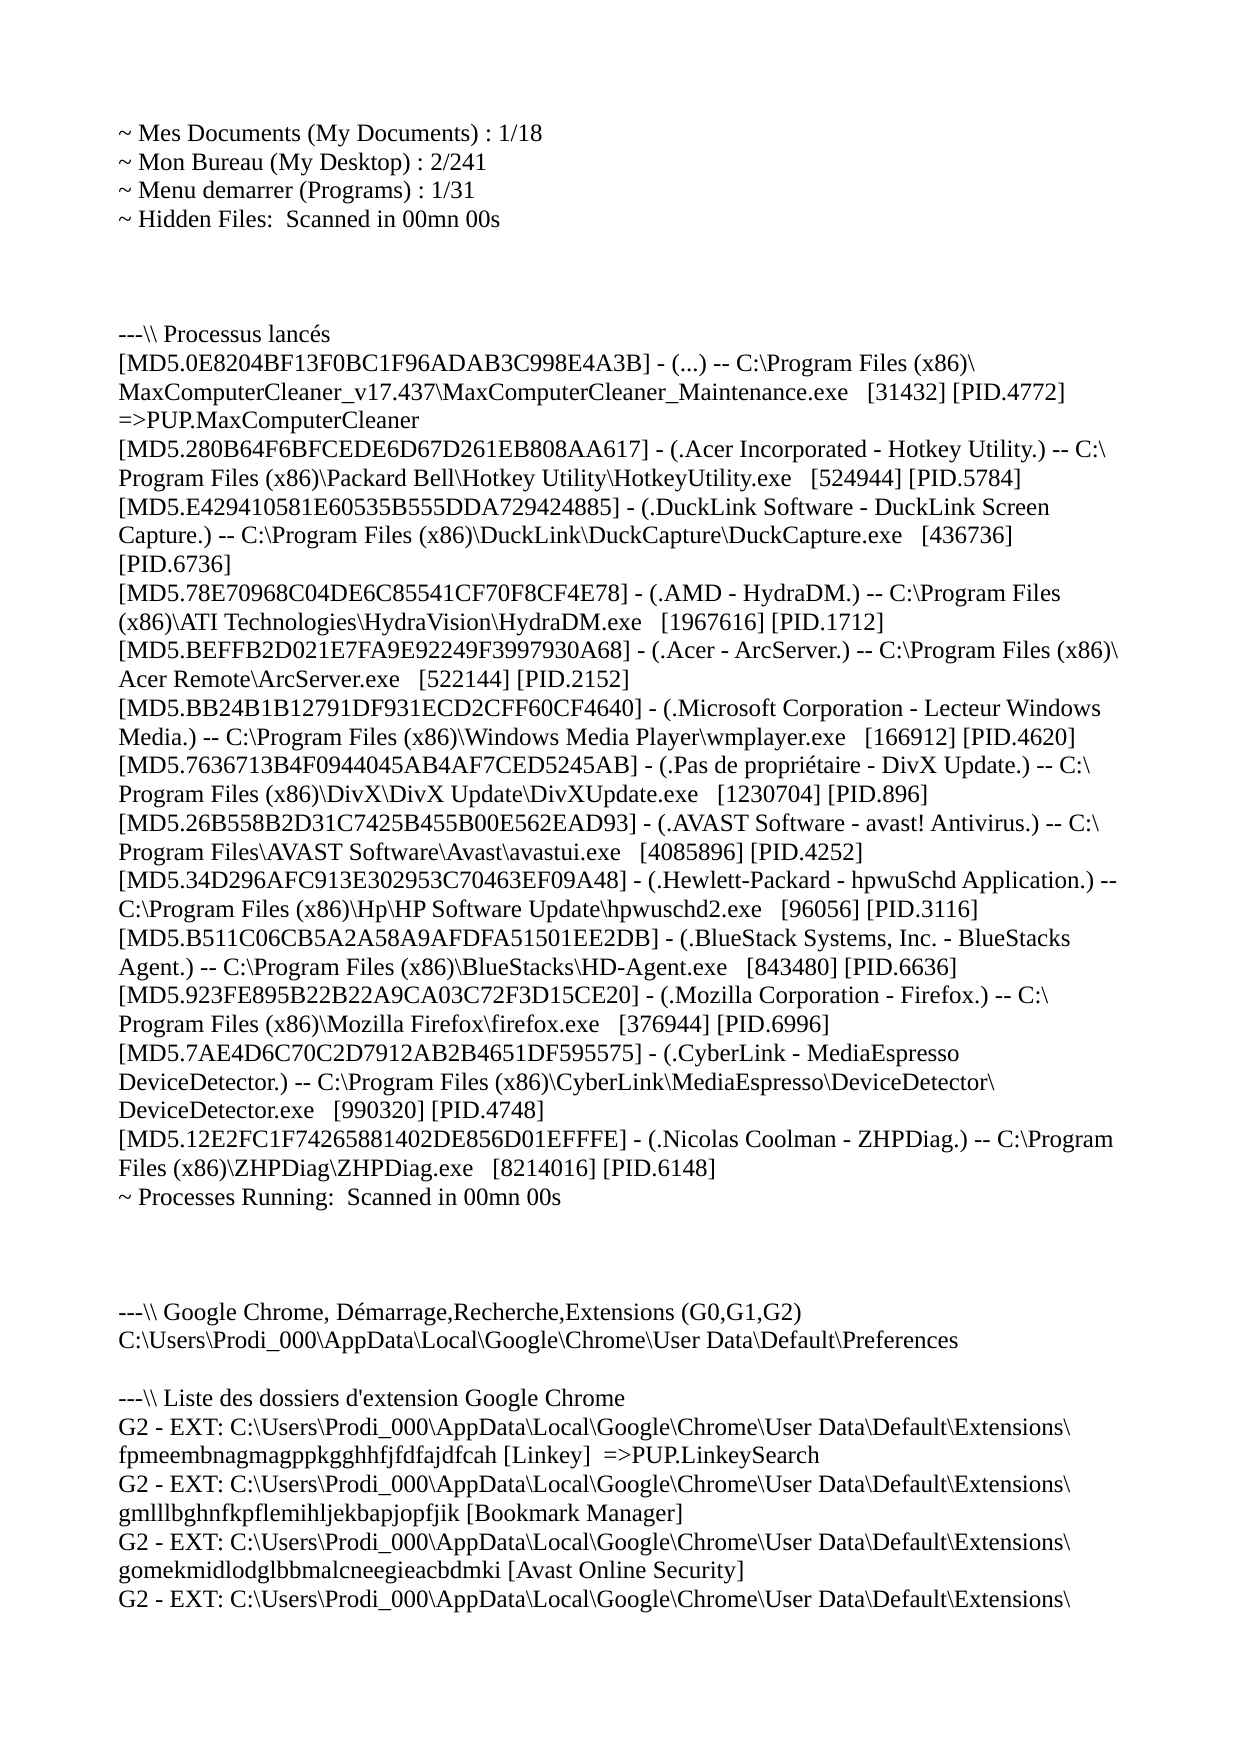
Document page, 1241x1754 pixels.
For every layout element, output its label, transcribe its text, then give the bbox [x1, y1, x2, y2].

text ---\\ Liste des dossiers d'extension Google Chrome [118, 1383, 1122, 1412]
text [MD5.280B64F6BFCEDE6D67D261EB808AA617] - (.Acer Incorporated - Hotkey Utility.) -- C:\Program Files (x86)\Packard Bell\Hotkey Utility\HotkeyUtility.exe [524944] [PID.5784] [118, 434, 1122, 492]
text [MD5.B511C06CB5A2A58A9AFDFA51501EE2DB] - (.BlueStack Systems, Inc. - BlueStacks Agent.) -- C:\Program Files (x86)\BlueStacks\HD-Agent.exe [843480] [PID.6636] [118, 923, 1122, 981]
text ~ Mon Bureau (My Desktop) : 2/241 [118, 147, 1122, 176]
text [MD5.26B558B2D31C7425B455B00E562EAD93] - (.AVAST Software - avast! Antivirus.) -- C:\Program Files\AVAST Software\Avast\avastui.exe [4085896] [PID.4252] [118, 808, 1122, 866]
text ~ Menu demarrer (Programs) : 1/31 [118, 176, 1122, 204]
text G2 - EXT: C:\Users\Prodi_000\AppData\Local\Google\Chrome\User Data\Default\Extensions\gmlllbghnfkpflemihljekbapjopfjik [Bookmark Manager] [118, 1469, 1122, 1527]
text [MD5.78E70968C04DE6C85541CF70F8CF4E78] - (.AMD - HydraDM.) -- C:\Program Files (x86)\ATI Technologies\HydraVision\HydraDM.exe [1967616] [PID.1712] [118, 578, 1122, 636]
text G2 - EXT: C:\Users\Prodi_000\AppData\Local\Google\Chrome\User Data\Default\Extensions\ [118, 1584, 1122, 1613]
text [MD5.7636713B4F0944045AB4AF7CED5245AB] - (.Pas de propriétaire - DivX Update.) -- C:\Program Files (x86)\DivX\DivX Update\DivXUpdate.exe [1230704] [PID.896] [118, 751, 1122, 808]
text ~ Processes Running: Scanned in 00mn 00s [118, 1182, 1122, 1211]
text [MD5.0E8204BF13F0BC1F96ADAB3C998E4A3B] - (...) -- C:\Program Files (x86)\MaxComputerCleaner_v17.437\MaxComputerCleaner_Maintenance.exe [31432] [PID.4772] =>PUP.MaxComputerCleaner [118, 348, 1122, 434]
text [MD5.BB24B1B12791DF931ECD2CFF60CF4640] - (.Microsoft Corporation - Lecteur Windows Media.) -- C:\Program Files (x86)\Windows Media Player\wmplayer.exe [166912] [PID.4620] [118, 693, 1122, 751]
text [MD5.BEFFB2D021E7FA9E92249F3997930A68] - (.Acer - ArcServer.) -- C:\Program Files (x86)\Acer Remote\ArcServer.exe [522144] [PID.2152] [118, 636, 1122, 693]
text [MD5.7AE4D6C70C2D7912AB2B4651DF595575] - (.CyberLink - MediaEspresso DeviceDetector.) -- C:\Program Files (x86)\CyberLink\MediaEspresso\DeviceDetector\DeviceDetector.exe [990320] [PID.4748] [118, 1038, 1122, 1124]
text ---\\ Processus lancés [118, 319, 1122, 348]
text [MD5.12E2FC1F74265881402DE856D01EFFFE] - (.Nicolas Coolman - ZHPDiag.) -- C:\Program Files (x86)\ZHPDiag\ZHPDiag.exe [8214016] [PID.6148] [118, 1124, 1122, 1182]
text ~ Mes Documents (My Documents) : 1/18 [118, 118, 1122, 147]
text [MD5.E429410581E60535B555DDA729424885] - (.DuckLink Software - DuckLink Screen Capture.) -- C:\Program Files (x86)\DuckLink\DuckCapture\DuckCapture.exe [436736] [PID.6736] [118, 492, 1122, 578]
text C:\Users\Prodi_000\AppData\Local\Google\Chrome\User Data\Default\Preferences [118, 1326, 1122, 1354]
text ---\\ Google Chrome, Démarrage,Recherche,Extensions (G0,G1,G2) [118, 1297, 1122, 1326]
text G2 - EXT: C:\Users\Prodi_000\AppData\Local\Google\Chrome\User Data\Default\Extensions\gomekmidlodglbbmalcneegieacbdmki [Avast Online Security] [118, 1527, 1122, 1584]
text ~ Hidden Files: Scanned in 00mn 00s [118, 204, 1122, 233]
text [MD5.923FE895B22B22A9CA03C72F3D15CE20] - (.Mozilla Corporation - Firefox.) -- C:\Program Files (x86)\Mozilla Firefox\firefox.exe [376944] [PID.6996] [118, 981, 1122, 1038]
text [MD5.34D296AFC913E302953C70463EF09A48] - (.Hewlett-Packard - hpwuSchd Application.) -- C:\Program Files (x86)\Hp\HP Software Update\hpwuschd2.exe [96056] [PID.3116] [118, 866, 1122, 923]
text G2 - EXT: C:\Users\Prodi_000\AppData\Local\Google\Chrome\User Data\Default\Extensions\fpmeembnagmagppkgghhfjfdfajdfcah [Linkey] =>PUP.LinkeySearch [118, 1412, 1122, 1469]
